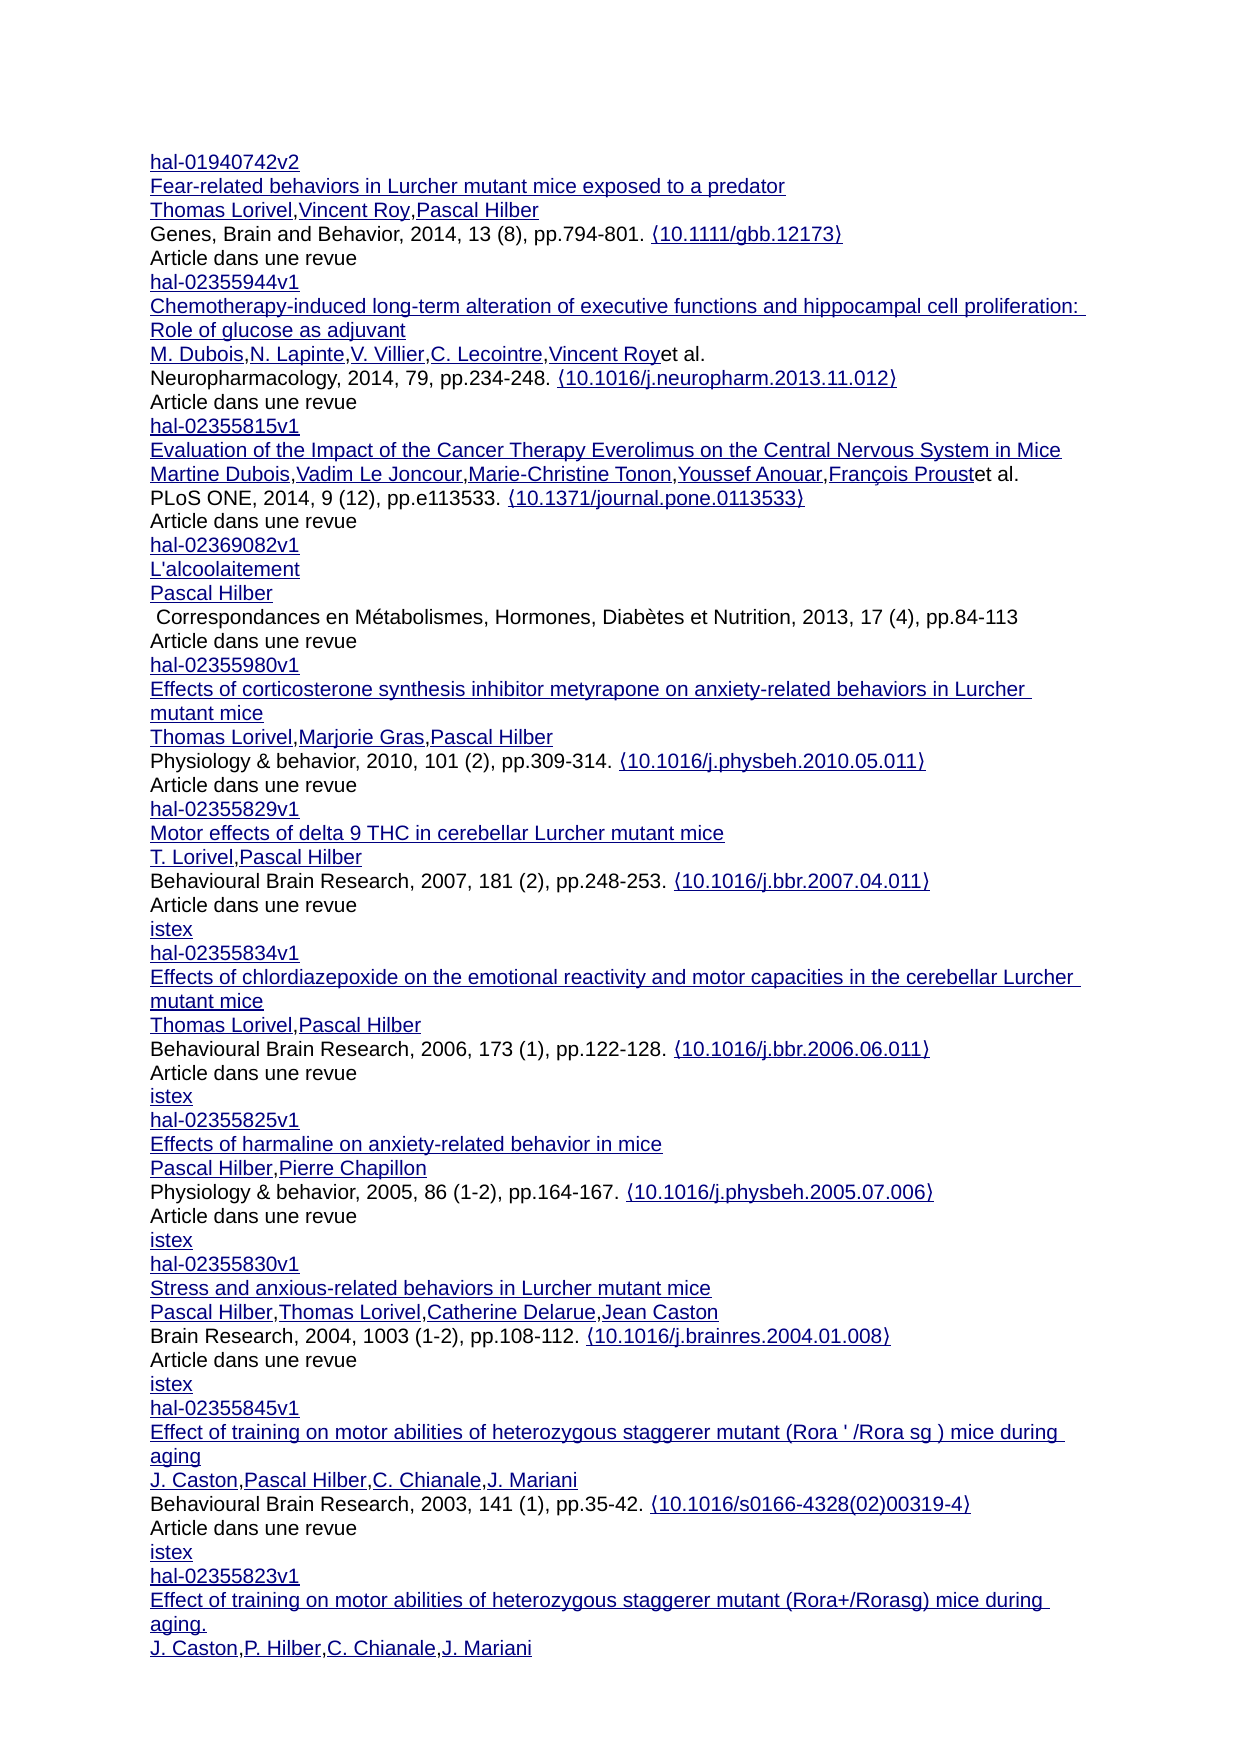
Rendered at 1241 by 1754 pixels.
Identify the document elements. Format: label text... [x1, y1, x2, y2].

table_cell L'alcoolaitement Pascal Hilber Correspondances en Métabolismes, Hormones, Diabètes et Nutrition, 2013, 17 (4), pp.84-113 Article dans une revue hal-02355980v1 [150, 557, 1090, 677]
table_cell Effect of training on motor abilities of heterozygous staggerer mutant (Rora+/Rorasg) mice during aging. J. Caston,P. Hilber,C. Chianale,J. Mariani [150, 1588, 1090, 1659]
table_cell Effects of chlordiazepoxide on the emotional reactivity and motor capacities in the cerebellar Lurcher mutant mice Thomas Lorivel,Pascal Hilber Behavioural Brain Research, 2006, 173 (1), pp.122-128. ⟨10.1016/j.bbr.2006.06.011⟩ Article dans une revue istex hal-02355825v1 [150, 965, 1090, 1132]
table_cell Motor effects of delta 9 THC in cerebellar Lurcher mutant mice T. Lorivel,Pascal Hilber Behavioural Brain Research, 2007, 181 (2), pp.248-253. ⟨10.1016/j.bbr.2007.04.011⟩ Article dans une revue istex hal-02355834v1 [150, 821, 1090, 964]
table_cell hal-01940742v2 [150, 150, 1090, 174]
table_cell Chemotherapy-induced long-term alteration of executive functions and hippocampal cell proliferation: Role of glucose as adjuvant M. Dubois,N. Lapinte,V. Villier,C. Lecointre,Vincent Royet al. Neuropharmacology, 2014, 79, pp.234-248. ⟨10.1016/j.neuropharm.2013.11.012⟩ Article dans une revue hal-02355815v1 [150, 294, 1090, 437]
table_cell Effects of harmaline on anxiety-related behavior in mice Pascal Hilber,Pierre Chapillon Physiology & behavior, 2005, 86 (1-2), pp.164-167. ⟨10.1016/j.physbeh.2005.07.006⟩ Article dans une revue istex hal-02355830v1 [150, 1132, 1090, 1276]
table_cell Stress and anxious-related behaviors in Lurcher mutant mice Pascal Hilber,Thomas Lorivel,Catherine Delarue,Jean Caston Brain Research, 2004, 1003 (1-2), pp.108-112. ⟨10.1016/j.brainres.2004.01.008⟩ Article dans une revue istex hal-02355845v1 [150, 1276, 1090, 1420]
table_cell Effects of corticosterone synthesis inhibitor metyrapone on anxiety-related behaviors in Lurcher mutant mice Thomas Lorivel,Marjorie Gras,Pascal Hilber Physiology & behavior, 2010, 101 (2), pp.309-314. ⟨10.1016/j.physbeh.2010.05.011⟩ Article dans une revue hal-02355829v1 [150, 677, 1090, 821]
table_cell Evaluation of the Impact of the Cancer Therapy Everolimus on the Central Nervous System in Mice Martine Dubois,Vadim Le Joncour,Marie-Christine Tonon,Youssef Anouar,François Proustet al. PLoS ONE, 2014, 9 (12), pp.e113533. ⟨10.1371/journal.pone.0113533⟩ Article dans une revue hal-02369082v1 [150, 438, 1090, 557]
table_cell Fear-related behaviors in Lurcher mutant mice exposed to a predator Thomas Lorivel,Vincent Roy,Pascal Hilber Genes, Brain and Behavior, 2014, 13 (8), pp.794-801. ⟨10.1111/gbb.12173⟩ Article dans une revue hal-02355944v1 [150, 174, 1090, 294]
table_cell Effect of training on motor abilities of heterozygous staggerer mutant (Rora ' /Rora sg ) mice during aging J. Caston,Pascal Hilber,C. Chianale,J. Mariani Behavioural Brain Research, 2003, 141 (1), pp.35-42. ⟨10.1016/s0166-4328(02)00319-4⟩ Article dans une revue istex hal-02355823v1 [150, 1420, 1090, 1587]
